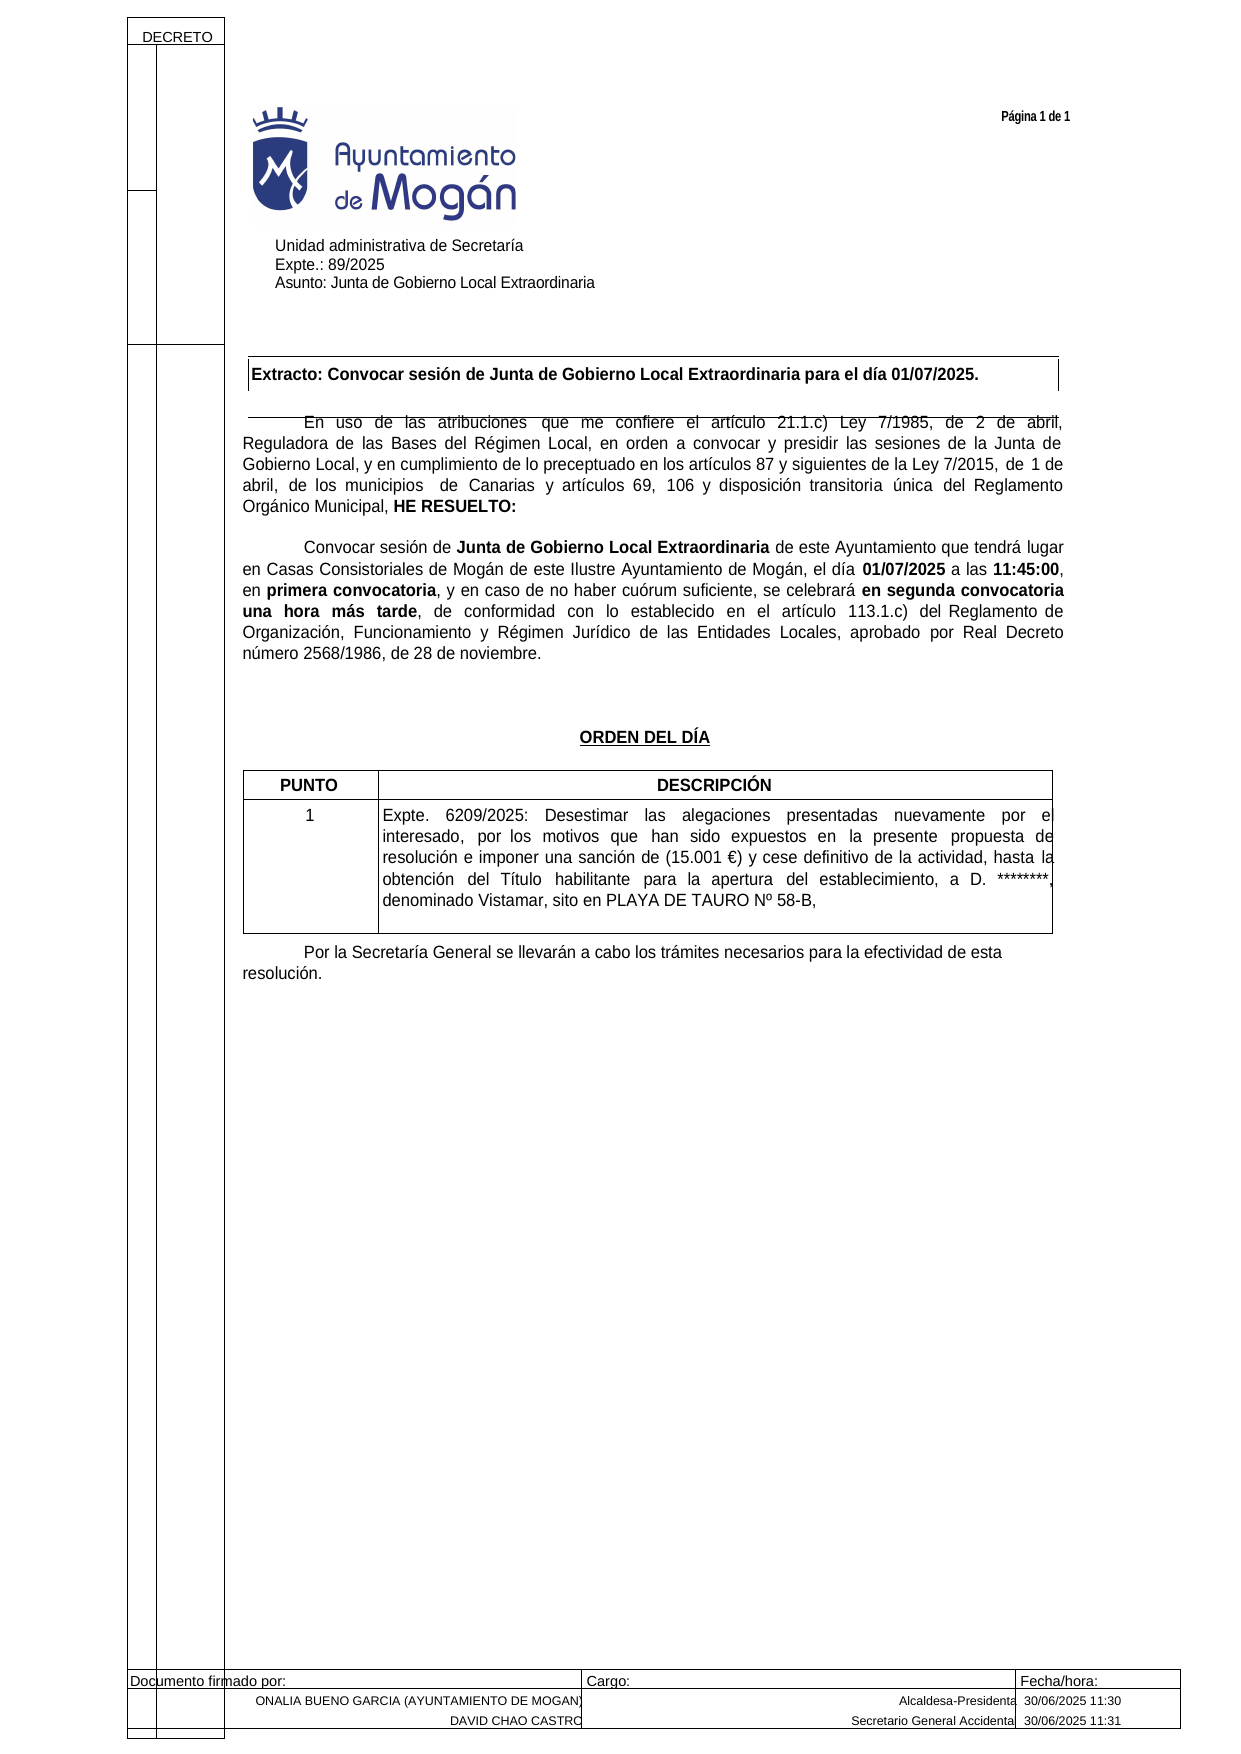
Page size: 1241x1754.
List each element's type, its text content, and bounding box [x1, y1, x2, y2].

table_cell [157, 345, 224, 1669]
table_header PUNTO [244, 771, 378, 798]
text Unidad administrativa de Secretaría [275, 237, 1188, 255]
table_header Cargo: [582, 1670, 1015, 1688]
table_cell [157, 1729, 224, 1738]
table_cell [128, 345, 156, 1669]
table_header DECRETO [128, 18, 224, 44]
text Expte.: 89/2025 [275, 255, 1188, 274]
table_header DESCRIPCIÓN [379, 771, 1052, 798]
table_cell [128, 45, 156, 190]
text ORDEN DEL DÍA [579, 727, 1188, 748]
table_cell 1 [244, 800, 378, 933]
table_header Fecha/hora: [1016, 1670, 1180, 1688]
text Página 1 de 1 [1001, 108, 1188, 124]
text Extracto: Convocar sesión de Junta de Gobierno Local Extraordinaria para el día 01/07/2025. [251, 364, 1058, 385]
text En uso de las atribuciones que me confiere el artículo 21.1.c) Ley 7/1985, de 2 de abril, Reguladora de las Bases del Régimen Local, en orden a convocar y presidir las sesiones de la Junta de Gobierno Local, y en cumplimiento de lo preceptuado en los artículos 87 y siguientes de la Ley 7/2015, de 1 de abril, de los municipios de Canarias y artículos 69, 106 y disposición transitoria única del Reglamento Orgánico Municipal, HE RESUELTO: [242, 411, 1063, 517]
table_cell Alcaldesa-Presidenta Secretario General Accidental [582, 1689, 1015, 1727]
table_cell 30/06/2025 11:30 30/06/2025 11:31 [1016, 1689, 1180, 1727]
table_cell ONALIA BUENO GARCIA (AYUNTAMIENTO DE MOGAN) DAVID CHAO CASTRO [128, 1689, 581, 1727]
text [1059, 364, 1188, 385]
text Por la Secretaría General se llevarán a cabo los trámites necesarios para la efectividad de esta resolución. [242, 942, 1063, 984]
table_header Documento firmado por: [128, 1670, 581, 1688]
text Asunto: Junta de Gobierno Local Extraordinaria [275, 274, 1188, 292]
table_cell [128, 191, 156, 344]
table_cell Expte. 6209/2025: Desestimar las alegaciones presentadas nuevamente por el interesado, por los motivos que han sido expuestos en la presente propuesta de resolución e imponer una sanción de (15.001 €) y cese definitivo de la actividad, hasta la obtención del Título habilitante para la apertura del establecimiento, a D. ********, denominado Vistamar, sito en PLAYA DE TAURO Nº 58-B, [379, 800, 1052, 933]
table_cell [157, 45, 224, 344]
picture [252, 107, 516, 226]
table_cell [128, 1729, 156, 1738]
text Convocar sesión de Junta de Gobierno Local Extraordinaria de este Ayuntamiento que tendrá lugar en Casas Consistoriales de Mogán de este Ilustre Ayuntamiento de Mogán, el día 01/07/2025 a las 11:45:00, en primera convocatoria, y en caso de no haber cuórum suficiente, se celebrará en segunda convocatoria una hora más tarde, de conformidad con lo establecido en el artículo 113.1.c) del Reglamento de Organización, Funcionamiento y Régimen Jurídico de las Entidades Locales, aprobado por Real Decreto número 2568/1986, de 28 de noviembre. [242, 537, 1064, 663]
